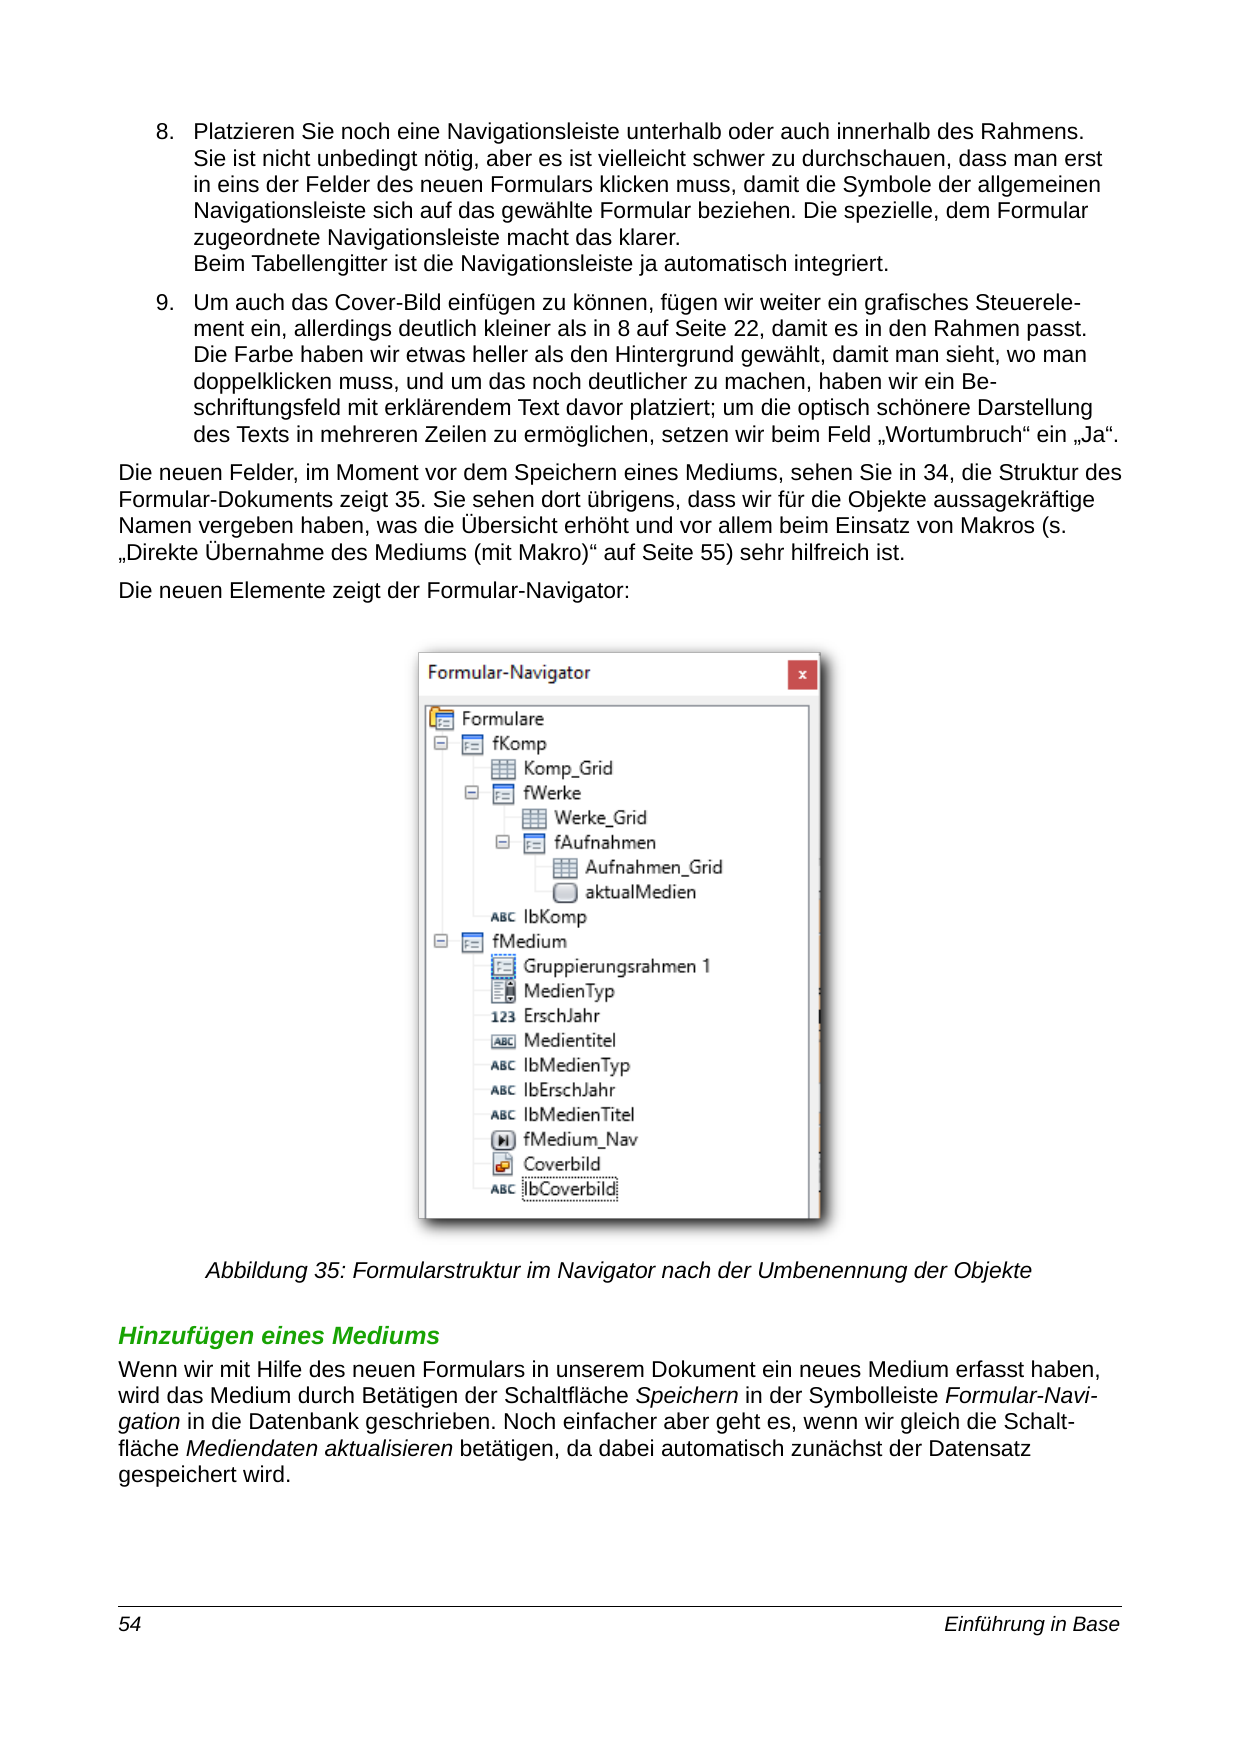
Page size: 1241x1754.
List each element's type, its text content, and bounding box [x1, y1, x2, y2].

text Wenn wir mit Hilfe des neuen Formulars in unserem Dokument ein neues Medium erfasst haben, wird das Medium durch Betätigen der Schaltfläche Speichern in der Symbolleiste Formular-Navi­gation in die Datenbank geschrieben. Noch einfacher aber geht es, wenn wir gleich die Schalt­fläche Mediendaten aktualisieren betätigen, da dabei automatisch zunächst der Datensatz gespeichert wird. [118, 1356, 1122, 1487]
picture [394, 628, 847, 1245]
list Platzieren Sie noch eine Navigationsleiste unterhalb oder auch innerhalb des Rahmens. Sie ist nicht unbedingt nötig, aber es ist vielleicht schwer zu durchschauen, dass man erst in eins der Felder des neuen Formulars klicken muss, damit die Symbole der allgemeinen Navigationsleiste sich auf das gewählte Formular beziehen. Die spezielle, dem Formular zugeordnete Navigationsleiste macht das klarer. Beim Tabellengitter ist die Navigationsleiste ja automatisch integriert. [156, 118, 1122, 276]
text Die neuen Elemente zeigt der Formular-Navigator: [118, 577, 1122, 604]
list Um auch das Cover-Bild einfügen zu können, fügen wir weiter ein grafisches Steuerele­ment ein, allerdings deutlich kleiner als in Abbildung 8 auf Seite 22, damit es in den Rah­men passt. Die Farbe haben wir etwas heller als den Hintergrund gewählt, damit man sieht, wo man doppelklicken muss, und um das noch deutlicher zu machen, haben wir ein Be­schriftungsfeld mit erklärendem Text davor platziert; um die optisch schönere Darstellung des Texts in mehreren Zeilen zu ermöglichen, setzen wir beim Feld „Wortumbruch“ ein „Ja“. [156, 289, 1122, 447]
text Abbildung 35: Formularstruktur im Navigator nach der Umbenennung der Objekte [206, 1257, 1035, 1283]
text Die neuen Felder, im Moment vor dem Speichern eines Mediums, sehen Sie in Abbildung 34, die Struktur des Formular-Dokuments zeigt Abbildung 35. Sie sehen dort übrigens, dass wir für die Objekte aussagekräftige Namen vergeben haben, was die Übersicht erhöht und vor allem beim Einsatz von Makros (s. „Direkte Übernahme des Mediums (mit Makro)“ auf Seite 55) sehr hilfreich ist. [118, 459, 1122, 565]
subtitle Hinzufügen eines Mediums [118, 1321, 1122, 1349]
